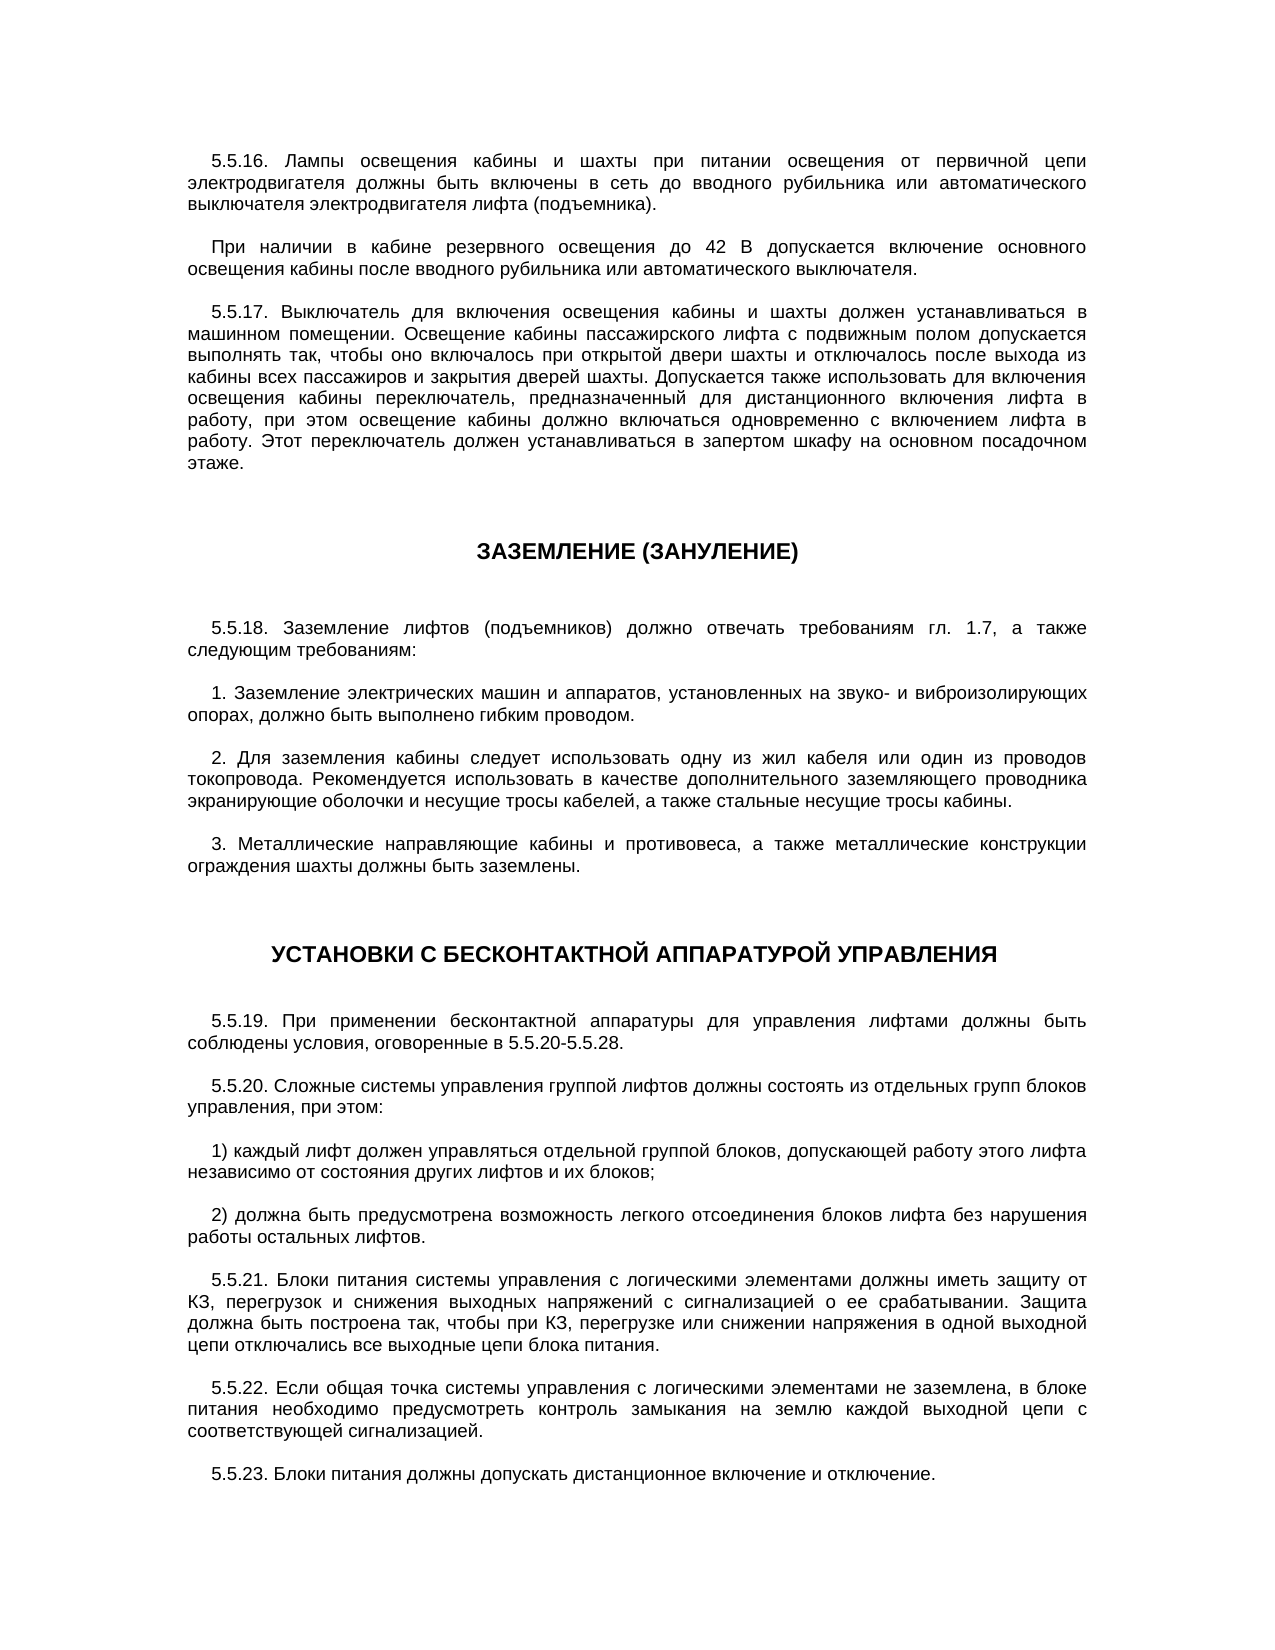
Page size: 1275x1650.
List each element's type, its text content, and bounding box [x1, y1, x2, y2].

subtitle ЗАЗЕМЛЕНИЕ (ЗАНУЛЕНИЕ) [187, 538, 1087, 564]
text 5.5.18. Заземление лифтов (подъемников) должно отвечать требованиям гл. 1.7, а также следующим требованиям: [187, 617, 1087, 660]
text 2. Для заземления кабины следует использовать одну из жил кабеля или один из проводов токопровода. Рекомендуется использовать в качестве дополнительного заземляющего проводника экранирующие оболочки и несущие тросы кабелей, а также стальные несущие тросы кабины. [187, 747, 1087, 811]
text 5.5.23. Блоки питания должны допускать дистанционное включение и отключение. [187, 1463, 1087, 1484]
text 5.5.16. Лампы освещения кабины и шахты при питании освещения от первичной цепи электродвигателя должны быть включены в сеть до вводного рубильника или автоматического выключателя электродвигателя лифта (подъемника). [187, 150, 1087, 215]
text 1. Заземление электрических машин и аппаратов, установленных на звуко- и виброизолирующих опорах, должно быть выполнено гибким проводом. [187, 682, 1087, 725]
text 1) каждый лифт должен управляться отдельной группой блоков, допускающей работу этого лифта независимо от состояния других лифтов и их блоков; [187, 1139, 1087, 1183]
text 5.5.20. Сложные системы управления группой лифтов должны состоять из отдельных групп блоков управления, при этом: [187, 1075, 1087, 1118]
text 5.5.19. При применении бесконтактной аппаратуры для управления лифтами должны быть соблюдены условия, оговоренные в 5.5.20-5.5.28. [187, 1010, 1087, 1053]
text 5.5.22. Если общая точка системы управления с логическими элементами не заземлена, в блоке питания необходимо предусмотреть контроль замыкания на землю каждой выходной цепи с соответствующей сигнализацией. [187, 1377, 1087, 1441]
text 3. Металлические направляющие кабины и противовеса, а также металлические конструкции ограждения шахты должны быть заземлены. [187, 833, 1087, 876]
text При наличии в кабине резервного освещения до 42 В допускается включение основного освещения кабины после вводного рубильника или автоматического выключателя. [187, 236, 1087, 279]
text 5.5.21. Блоки питания системы управления с логическими элементами должны иметь защиту от КЗ, перегрузок и снижения выходных напряжений с сигнализацией о ее срабатывании. Защита должна быть построена так, чтобы при КЗ, перегрузке или снижении напряжения в одной выходной цепи отключались все выходные цепи блока питания. [187, 1269, 1087, 1355]
text 2) должна быть предусмотрена возможность легкого отсоединения блоков лифта без нарушения работы остальных лифтов. [187, 1204, 1087, 1247]
text 5.5.17. Выключатель для включения освещения кабины и шахты должен устанавливаться в машинном помещении. Освещение кабины пассажирского лифта с подвижным полом допускается выполнять так, чтобы оно включалось при открытой двери шахты и отключалось после выхода из кабины всех пассажиров и закрытия дверей шахты. Допускается также использовать для включения освещения кабины переключатель, предназначенный для дистанционного включения лифта в работу, при этом освещение кабины должно включаться одновременно с включением лифта в работу. Этот переключатель должен устанавливаться в запертом шкафу на основном посадочном этаже. [187, 301, 1087, 473]
subtitle УСТАНОВКИ С БЕСКОНТАКТНОЙ АППАРАТУРОЙ УПРАВЛЕНИЯ [187, 941, 1087, 967]
